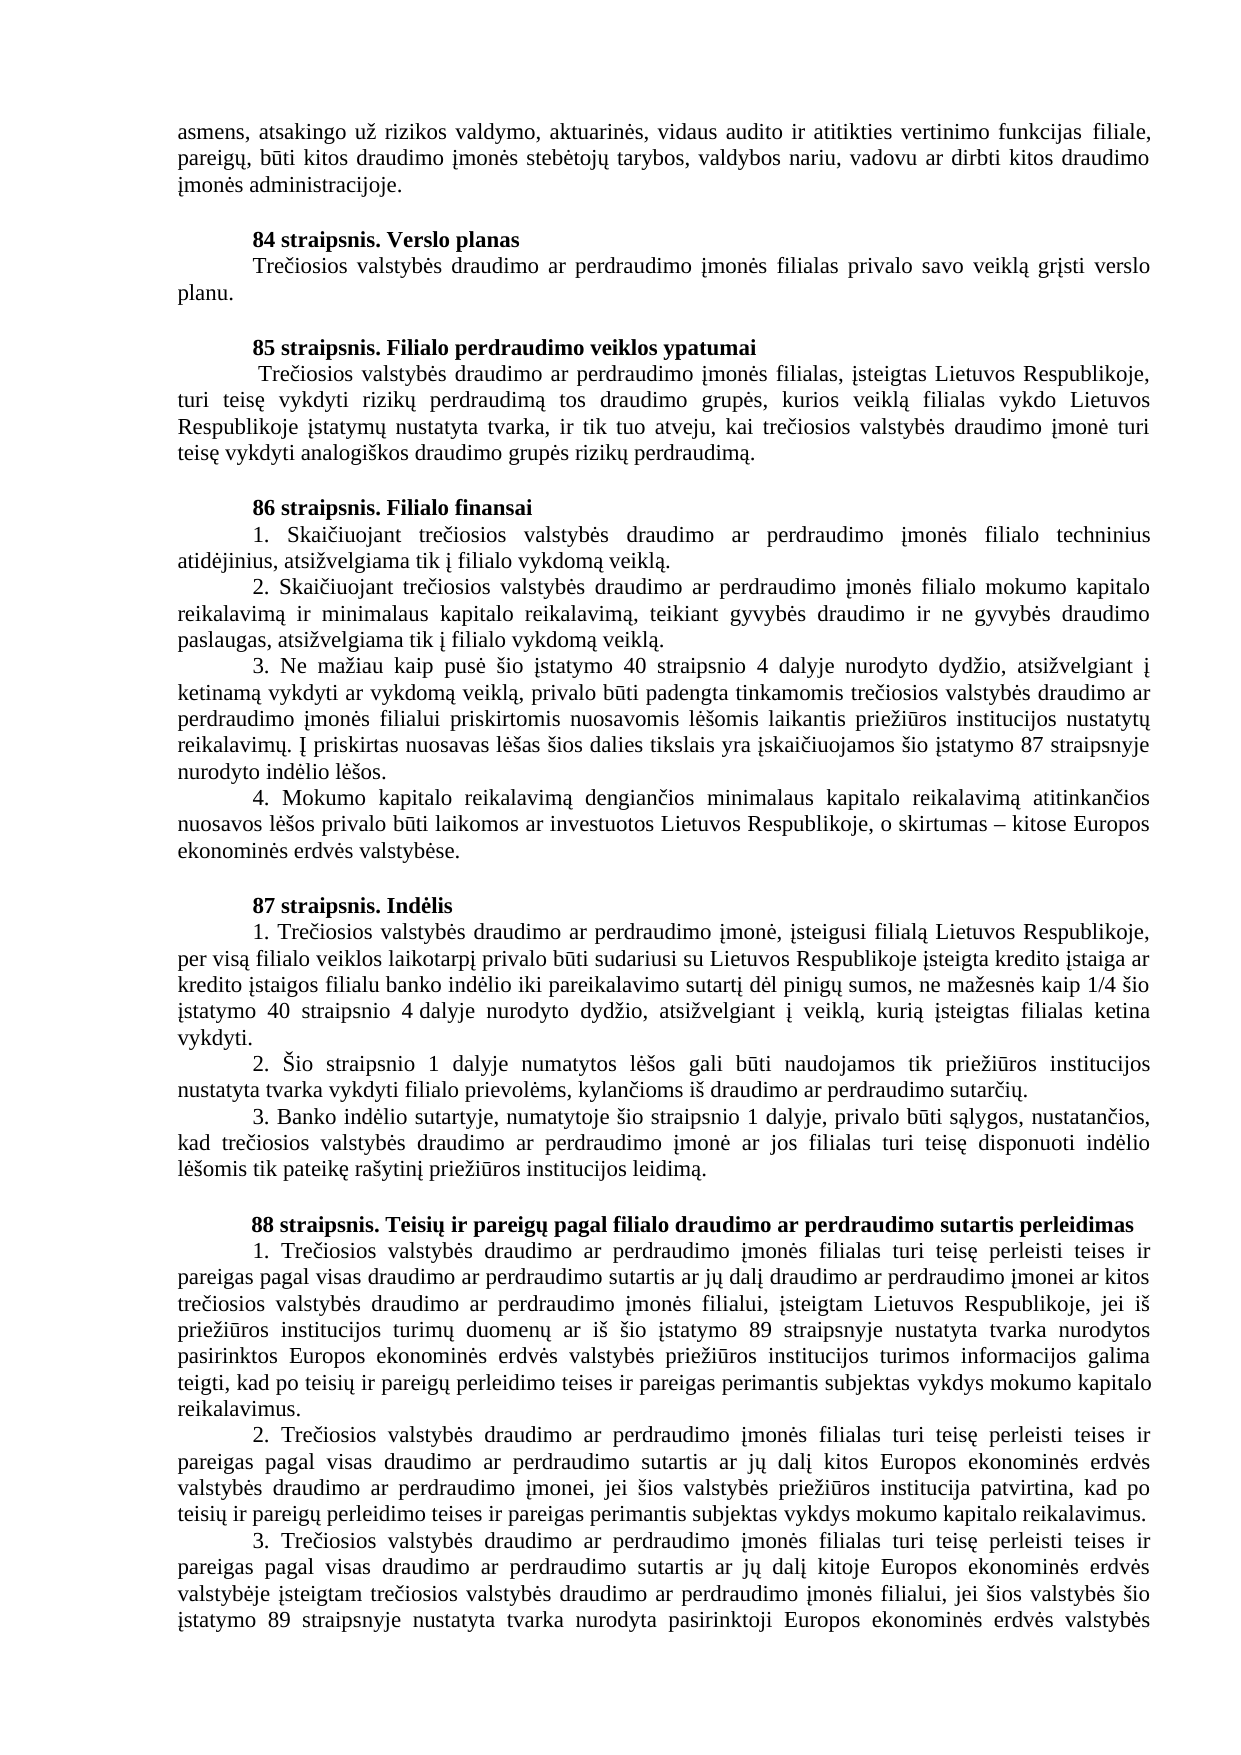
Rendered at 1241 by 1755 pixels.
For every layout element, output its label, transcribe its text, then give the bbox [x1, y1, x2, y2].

text 2. Skaičiuojant trečiosios valstybės draudimo ar perdraudimo įmonės filialo mokumo kapitalo reikalavimą ir minimalaus kapitalo reikalavimą, teikiant gyvybės draudimo ir ne gyvybės draudimo paslaugas, atsižvelgiama tik į filialo vykdomą veiklą. [177, 573, 1152, 652]
text 3. Ne mažiau kaip pusė šio įstatymo 40 straipsnio 4 dalyje nurodyto dydžio, atsižvelgiant į ketinamą vykdyti ar vykdomą veiklą, privalo būti padengta tinkamomis trečiosios valstybės draudimo ar perdraudimo įmonės filialui priskirtomis nuosavomis lėšomis laikantis priežiūros institucijos nustatytų reikalavimų. Į priskirtas nuosavas lėšas šios dalies tikslais yra įskaičiuojamos šio įstatymo 87 straipsnyje nurodyto indėlio lėšos. [177, 652, 1152, 784]
text Trečiosios valstybės draudimo ar perdraudimo įmonės filialas privalo savo veiklą grįsti verslo planu. [177, 252, 1152, 305]
text Trečiosios valstybės draudimo ar perdraudimo įmonės filialas, įsteigtas Lietuvos Respublikoje, turi teisę vykdyti rizikų perdraudimą tos draudimo grupės, kurios veiklą filialas vykdo Lietuvos Respublikoje įstatymų nustatyta tvarka, ir tik tuo atveju, kai trečiosios valstybės draudimo įmonė turi teisę vykdyti analogiškos draudimo grupės rizikų perdraudimą. [177, 360, 1152, 466]
text 84 straipsnis. Verslo planas [177, 226, 1152, 252]
text 86 straipsnis. Filialo finansai [177, 494, 1152, 521]
text 85 straipsnis. Filialo perdraudimo veiklos ypatumai [177, 334, 1152, 360]
text 2. Šio straipsnio 1 dalyje numatytos lėšos gali būti naudojamos tik priežiūros institucijos nustatyta tvarka vykdyti filialo prievolėms, kylančioms iš draudimo ar perdraudimo sutarčių. [177, 1050, 1152, 1103]
text 4. Mokumo kapitalo reikalavimą dengiančios minimalaus kapitalo reikalavimą atitinkančios nuosavos lėšos privalo būti laikomos ar investuotos Lietuvos Respublikoje, o skirtumas – kitose Europos ekonominės erdvės valstybėse. [177, 784, 1152, 863]
text asmens, atsakingo už rizikos valdymo, aktuarinės, vidaus audito ir atitikties vertinimo funkcijas filiale, pareigų, būti kitos draudimo įmonės stebėtojų tarybos, valdybos nariu, vadovu ar dirbti kitos draudimo įmonės administracijoje. [177, 118, 1152, 197]
subtitle 88 straipsnis. Teisių ir pareigų pagal filialo draudimo ar perdraudimo sutartis perleidimas [251, 1211, 1152, 1237]
text 1. Skaičiuojant trečiosios valstybės draudimo ar perdraudimo įmonės filialo techninius atidėjinius, atsižvelgiama tik į filialo vykdomą veiklą. [177, 521, 1152, 573]
text 3. Banko indėlio sutartyje, numatytoje šio straipsnio 1 dalyje, privalo būti sąlygos, nustatančios, kad trečiosios valstybės draudimo ar perdraudimo įmonė ar jos filialas turi teisę disponuoti indėlio lėšomis tik pateikę rašytinį priežiūros institucijos leidimą. [177, 1103, 1152, 1182]
text 3. Trečiosios valstybės draudimo ar perdraudimo įmonės filialas turi teisę perleisti teises ir pareigas pagal visas draudimo ar perdraudimo sutartis ar jų dalį kitoje Europos ekonominės erdvės valstybėje įsteigtam trečiosios valstybės draudimo ar perdraudimo įmonės filialui, jei šios valstybės šio įstatymo 89 straipsnyje nustatyta tvarka nurodyta pasirinktoji Europos ekonominės erdvės valstybės [177, 1527, 1152, 1632]
text 1. Trečiosios valstybės draudimo ar perdraudimo įmonės filialas turi teisę perleisti teises ir pareigas pagal visas draudimo ar perdraudimo sutartis ar jų dalį draudimo ar perdraudimo įmonei ar kitos trečiosios valstybės draudimo ar perdraudimo įmonės filialui, įsteigtam Lietuvos Respublikoje, jei iš priežiūros institucijos turimų duomenų ar iš šio įstatymo 89 straipsnyje nustatyta tvarka nurodytos pasirinktos Europos ekonominės erdvės valstybės priežiūros institucijos turimos informacijos galima teigti, kad po teisių ir pareigų perleidimo teises ir pareigas perimantis subjektas vykdys mokumo kapitalo reikalavimus. [177, 1237, 1152, 1421]
text 2. Trečiosios valstybės draudimo ar perdraudimo įmonės filialas turi teisę perleisti teises ir pareigas pagal visas draudimo ar perdraudimo sutartis ar jų dalį kitos Europos ekonominės erdvės valstybės draudimo ar perdraudimo įmonei, jei šios valstybės priežiūros institucija patvirtina, kad po teisių ir pareigų perleidimo teises ir pareigas perimantis subjektas vykdys mokumo kapitalo reikalavimus. [177, 1421, 1152, 1527]
text 1. Trečiosios valstybės draudimo ar perdraudimo įmonė, įsteigusi filialą Lietuvos Respublikoje, per visą filialo veiklos laikotarpį privalo būti sudariusi su Lietuvos Respublikoje įsteigta kredito įstaiga ar kredito įstaigos filialu banko indėlio iki pareikalavimo sutartį dėl pinigų sumos, ne mažesnės kaip 1/4 šio įstatymo 40 straipsnio 4 dalyje nurodyto dydžio, atsižvelgiant į veiklą, kurią įsteigtas filialas ketina vykdyti. [177, 918, 1152, 1050]
text 87 straipsnis. Indėlis [177, 892, 1152, 918]
